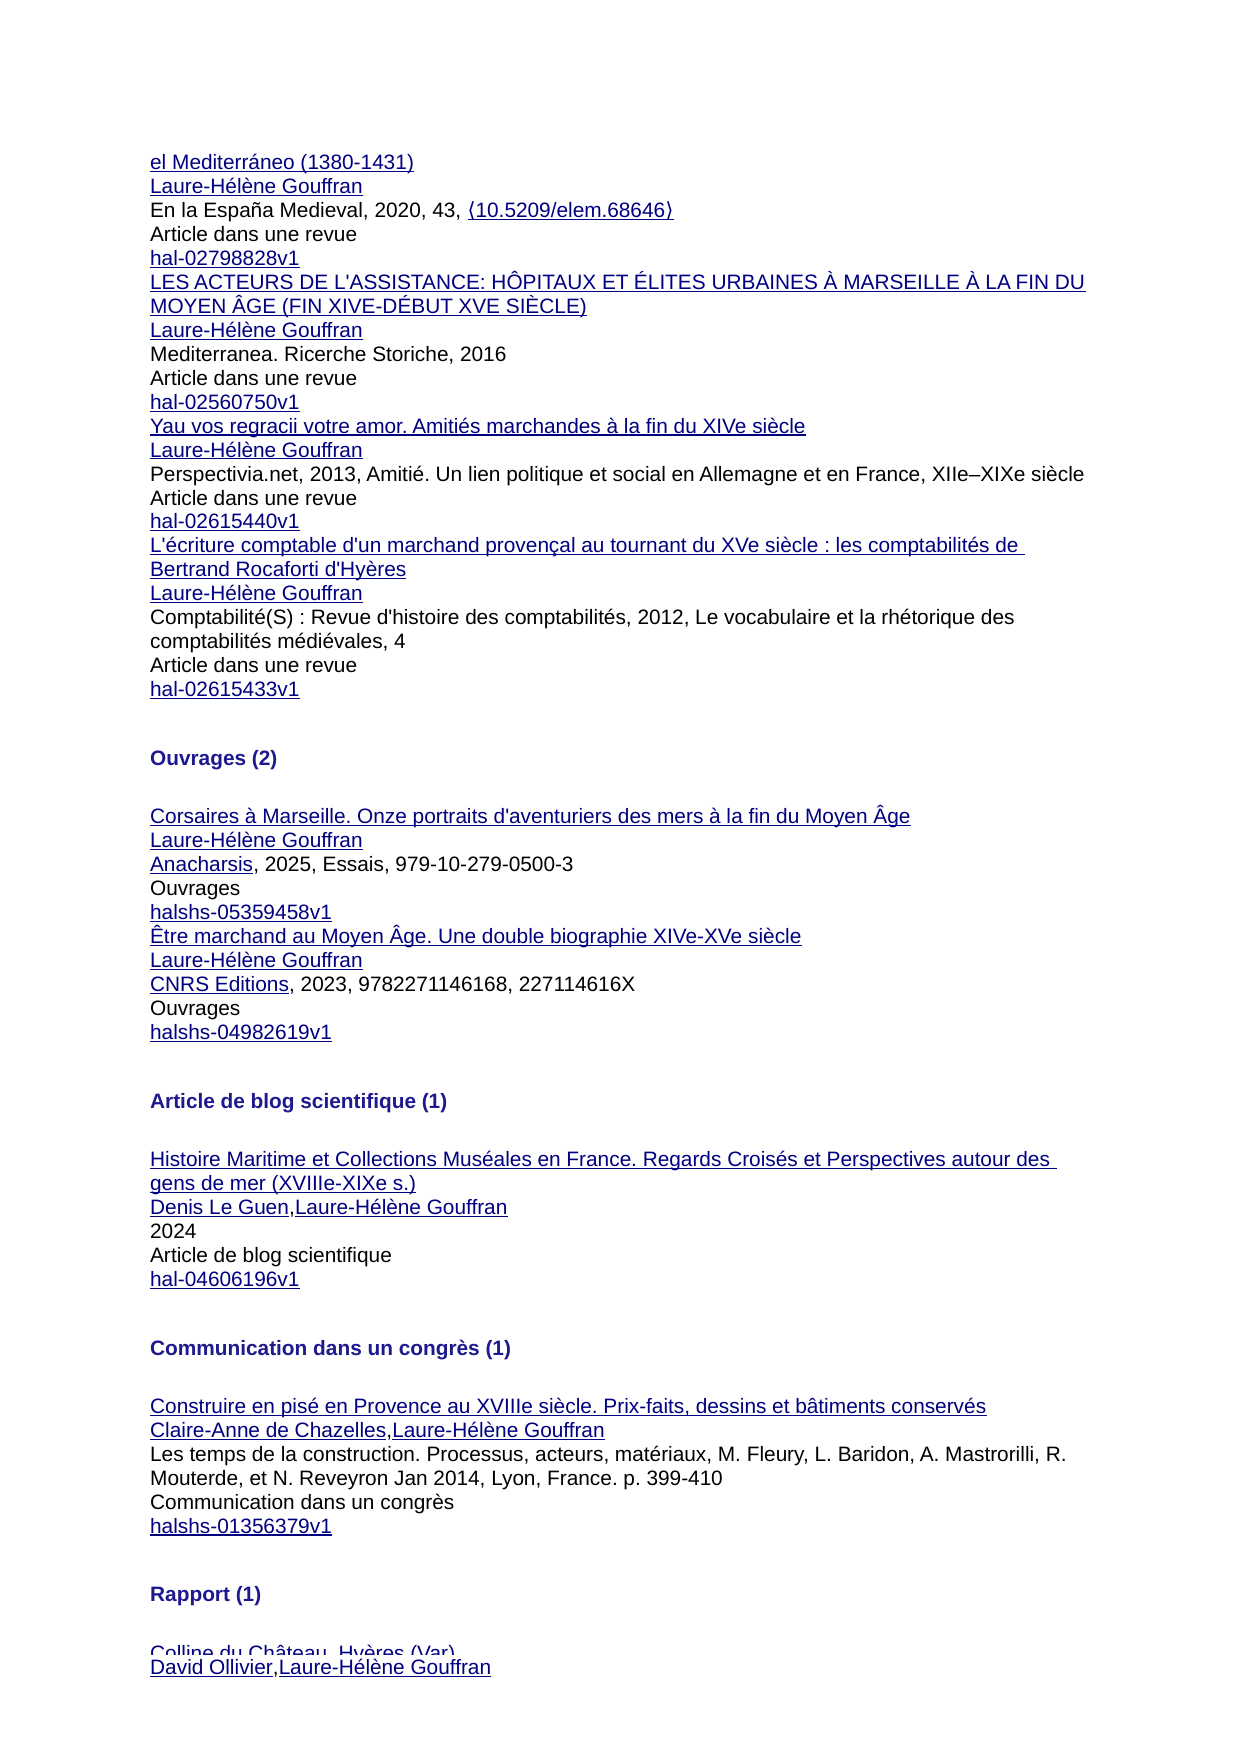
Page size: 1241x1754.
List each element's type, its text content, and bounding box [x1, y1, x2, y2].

table_cell LES ACTEURS DE L'ASSISTANCE: HÔPITAUX ET ÉLITES URBAINES À MARSEILLE À LA FIN DU MOYEN ÂGE (FIN XIVE-DÉBUT XVE SIÈCLE) Laure-Hélène Gouffran Mediterranea. Ricerche Storiche, 2016 Article dans une revue hal-02560750v1 [150, 270, 1090, 413]
subtitle Communication dans un congrès (1) [150, 1335, 1090, 1359]
table_header Colline du Château, Hyères (Var) David Ollivier,Laure-Hélène Gouffran [150, 1641, 1090, 1679]
table_cell el Mediterráneo (1380-1431) Laure-Hélène Gouffran En la España Medieval, 2020, 43, ⟨10.5209/elem.68646⟩ Article dans une revue hal-02798828v1 [150, 150, 1090, 270]
subtitle Rapport (1) [150, 1582, 1090, 1606]
table_cell Yau vos regracii votre amor. Amitiés marchandes à la fin du XIVe siècle Laure-Hélène Gouffran Perspectivia.net, 2013, Amitié. Un lien politique et social en Allemagne et en France, XIIe–XIXe siècle Article dans une revue hal-02615440v1 [150, 414, 1090, 533]
table_header Corsaires à Marseille. Onze portraits d'aventuriers des mers à la fin du Moyen Âge Laure-Hélène Gouffran Anacharsis, 2025, Essais, 979-10-279-0500-3 Ouvrages halshs-05359458v1 [150, 804, 1090, 924]
table_header Construire en pisé en Provence au XVIIIe siècle. Prix-faits, dessins et bâtiments conservés Claire-Anne de Chazelles,Laure-Hélène Gouffran Les temps de la construction. Processus, acteurs, matériaux, M. Fleury, L. Baridon, A. Mastrorilli, R. Mouterde, et N. Reveyron Jan 2014, Lyon, France. p. 399-410 Communication dans un congrès halshs-01356379v1 [150, 1394, 1090, 1537]
subtitle Ouvrages (2) [150, 746, 1090, 770]
table_cell L'écriture comptable d'un marchand provençal au tournant du XVe siècle : les comptabilités de Bertrand Rocaforti d'Hyères Laure-Hélène Gouffran Comptabilité(S) : Revue d'histoire des comptabilités, 2012, Le vocabulaire et la rhétorique des comptabilités médiévales, 4 Article dans une revue hal-02615433v1 [150, 533, 1090, 701]
table_cell Être marchand au Moyen Âge. Une double biographie XIVe-XVe siècle Laure-Hélène Gouffran CNRS Editions, 2023, 9782271146168, 227114616X Ouvrages halshs-04982619v1 [150, 924, 1090, 1044]
table_header Histoire Maritime et Collections Muséales en France. Regards Croisés et Perspectives autour des gens de mer (XVIIIe-XIXe s.) Denis Le Guen,Laure-Hélène Gouffran 2024 Article de blog scientifique hal-04606196v1 [150, 1147, 1090, 1291]
subtitle Article de blog scientifique (1) [150, 1088, 1090, 1112]
